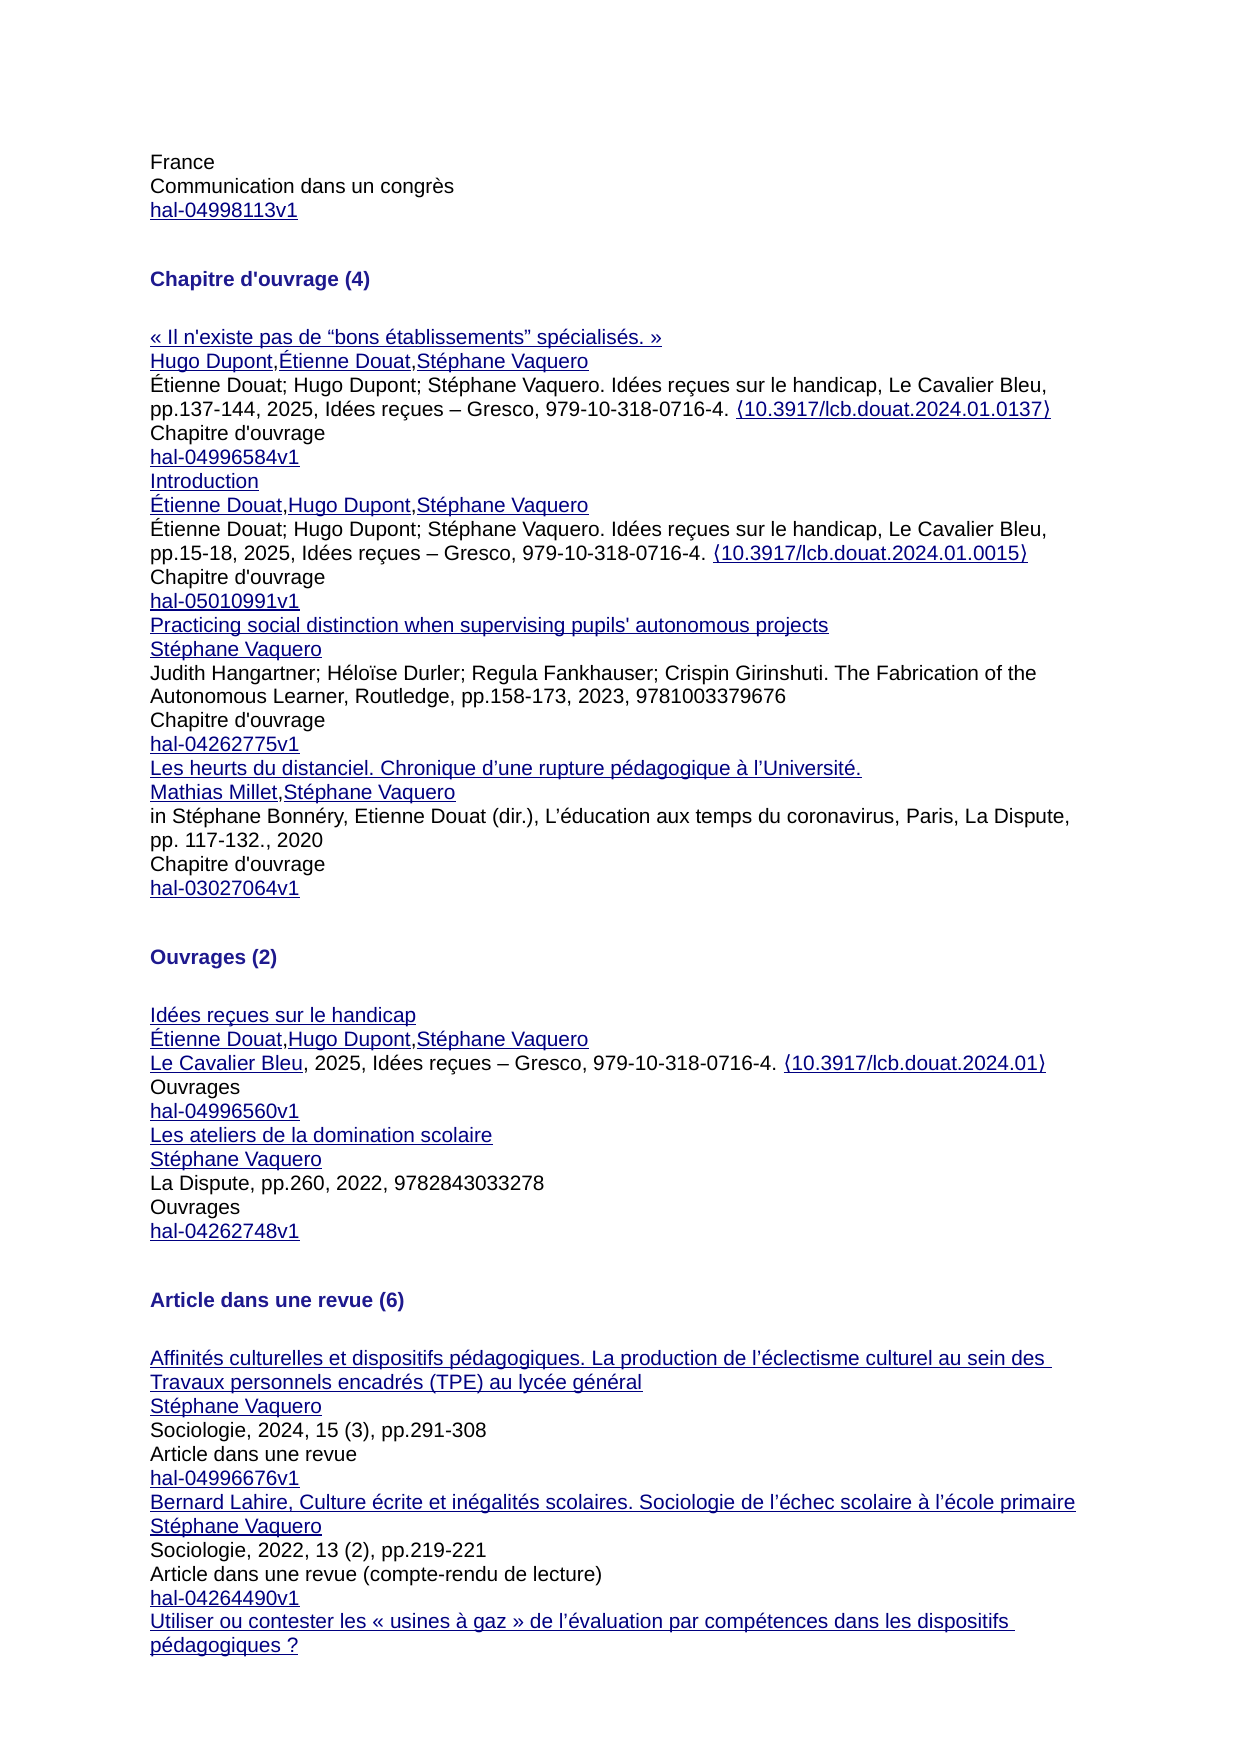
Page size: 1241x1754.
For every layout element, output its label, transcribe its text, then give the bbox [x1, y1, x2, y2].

table_cell Bernard Lahire, Culture écrite et inégalités scolaires. Sociologie de l’échec scolaire à l’école primaire Stéphane Vaquero Sociologie, 2022, 13 (2), pp.219-221 Article dans une revue (compte-rendu de lecture) hal-04264490v1 [150, 1490, 1090, 1609]
table_cell Utiliser ou contester les « usines à gaz » de l’évaluation par compétences dans les dispositifs pédagogiques ? [150, 1609, 1090, 1657]
table_header Idées reçues sur le handicap Étienne Douat,Hugo Dupont,Stéphane Vaquero Le Cavalier Bleu, 2025, Idées reçues – Gresco, 979-10-318-0716-4. ⟨10.3917/lcb.douat.2024.01⟩ Ouvrages hal-04996560v1 [150, 1003, 1090, 1123]
subtitle Ouvrages (2) [150, 945, 1090, 969]
table_cell Introduction Étienne Douat,Hugo Dupont,Stéphane Vaquero Étienne Douat; Hugo Dupont; Stéphane Vaquero. Idées reçues sur le handicap, Le Cavalier Bleu, pp.15-18, 2025, Idées reçues – Gresco, 979-10-318-0716-4. ⟨10.3917/lcb.douat.2024.01.0015⟩ Chapitre d'ouvrage hal-05010991v1 [150, 469, 1090, 612]
table_cell France Communication dans un congrès hal-04998113v1 [150, 150, 1090, 222]
subtitle Chapitre d'ouvrage (4) [150, 267, 1090, 291]
table_header Affinités culturelles et dispositifs pédagogiques. La production de l’éclectisme culturel au sein des Travaux personnels encadrés (TPE) au lycée général Stéphane Vaquero Sociologie, 2024, 15 (3), pp.291-308 Article dans une revue hal-04996676v1 [150, 1346, 1090, 1489]
subtitle Article dans une revue (6) [150, 1287, 1090, 1311]
table_cell Practicing social distinction when supervising pupils' autonomous projects Stéphane Vaquero Judith Hangartner; Héloïse Durler; Regula Fankhauser; Crispin Girinshuti. The Fabrication of the Autonomous Learner, Routledge, pp.158-173, 2023, 9781003379676 Chapitre d'ouvrage hal-04262775v1 [150, 613, 1090, 756]
table_header « Il n'existe pas de “bons établissements” spécialisés. » Hugo Dupont,Étienne Douat,Stéphane Vaquero Étienne Douat; Hugo Dupont; Stéphane Vaquero. Idées reçues sur le handicap, Le Cavalier Bleu, pp.137-144, 2025, Idées reçues – Gresco, 979-10-318-0716-4. ⟨10.3917/lcb.douat.2024.01.0137⟩ Chapitre d'ouvrage hal-04996584v1 [150, 325, 1090, 469]
table_cell Les ateliers de la domination scolaire Stéphane Vaquero La Dispute, pp.260, 2022, 9782843033278 Ouvrages hal-04262748v1 [150, 1123, 1090, 1243]
table_cell Les heurts du distanciel. Chronique d’une rupture pédagogique à l’Université. Mathias Millet,Stéphane Vaquero in Stéphane Bonnéry, Etienne Douat (dir.), L’éducation aux temps du coronavirus, Paris, La Dispute, pp. 117-132., 2020 Chapitre d'ouvrage hal-03027064v1 [150, 756, 1090, 900]
